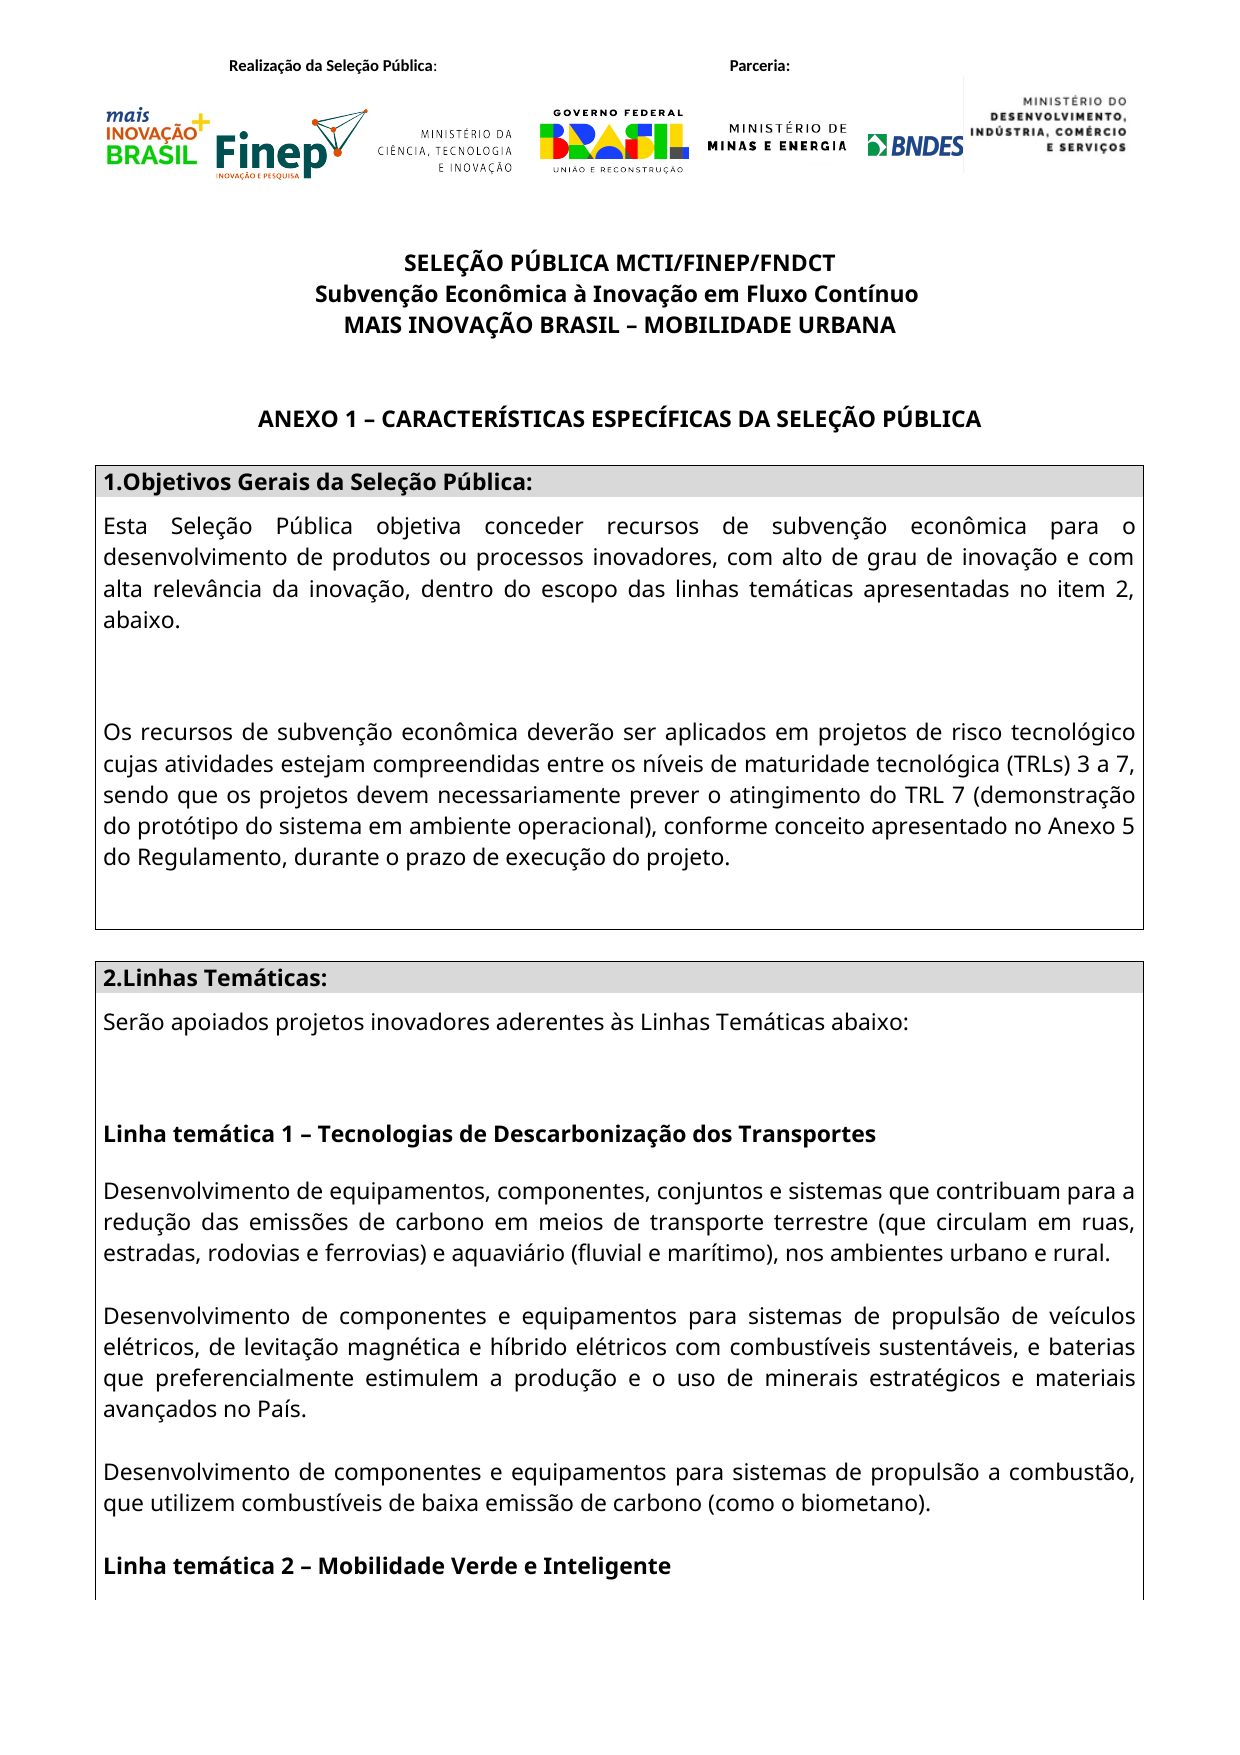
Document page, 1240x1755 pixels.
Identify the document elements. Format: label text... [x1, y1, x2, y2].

text MAIS INOVAÇÃO BRASIL – MOBILIDADE URBANA [177, 309, 1062, 340]
table_header 1.Objetivos Gerais da Seleção Pública: [96, 466, 1143, 497]
text Subvenção Econômica à Inovação em Fluxo Contínuo [177, 278, 1062, 309]
table_cell Esta Seleção Pública objetiva conceder recursos de subvenção econômica para o desenvolvimento de produtos ou processos inovadores, com alto de grau de inovação e com alta relevância da inovação, dentro do escopo das linhas temáticas apresentadas no item 2, abaixo. Os recursos de subvenção econômica deverão ser aplicados em projetos de risco tecnológico cujas atividades estejam compreendidas entre os níveis de maturidade tecnológica (TRLs) 3 a 7, sendo que os projetos devem necessariamente prever o atingimento do TRL 7 (demonstração do protótipo do sistema em ambiente operacional), conforme conceito apresentado no Anexo 5 do Regulamento, durante o prazo de execução do projeto. [96, 498, 1143, 885]
text SELEÇÃO PÚBLICA MCTI/FINEP/FNDCT [177, 246, 1062, 278]
table_cell [96, 885, 1143, 929]
table_cell Serão apoiados projetos inovadores aderentes às Linhas Temáticas abaixo: Linha temática 1 – Tecnologias de Descarbonização dos Transportes Desenvolvimento de equipamentos, componentes, conjuntos e sistemas que contribuam para a redução das emissões de carbono em meios de transporte terrestre (que circulam em ruas, estradas, rodovias e ferrovias) e aquaviário (fluvial e marítimo), nos ambientes urbano e rural. Desenvolvimento de componentes e equipamentos para sistemas de propulsão de veículos elétricos, de levitação magnética e híbrido elétricos com combustíveis sustentáveis, e baterias que preferencialmente estimulem a produção e o uso de minerais estratégicos e materiais avançados no País. Desenvolvimento de componentes e equipamentos para sistemas de propulsão a combustão, que utilizem combustíveis de baixa emissão de carbono (como o biometano). Linha temática 2 – Mobilidade Verde e Inteligente [96, 993, 1143, 1599]
table_header 2.Linhas Temáticas: [96, 962, 1143, 993]
text ANEXO 1 – CARACTERÍSTICAS ESPECÍFICAS DA SELEÇÃO PÚBLICA [177, 403, 1062, 434]
